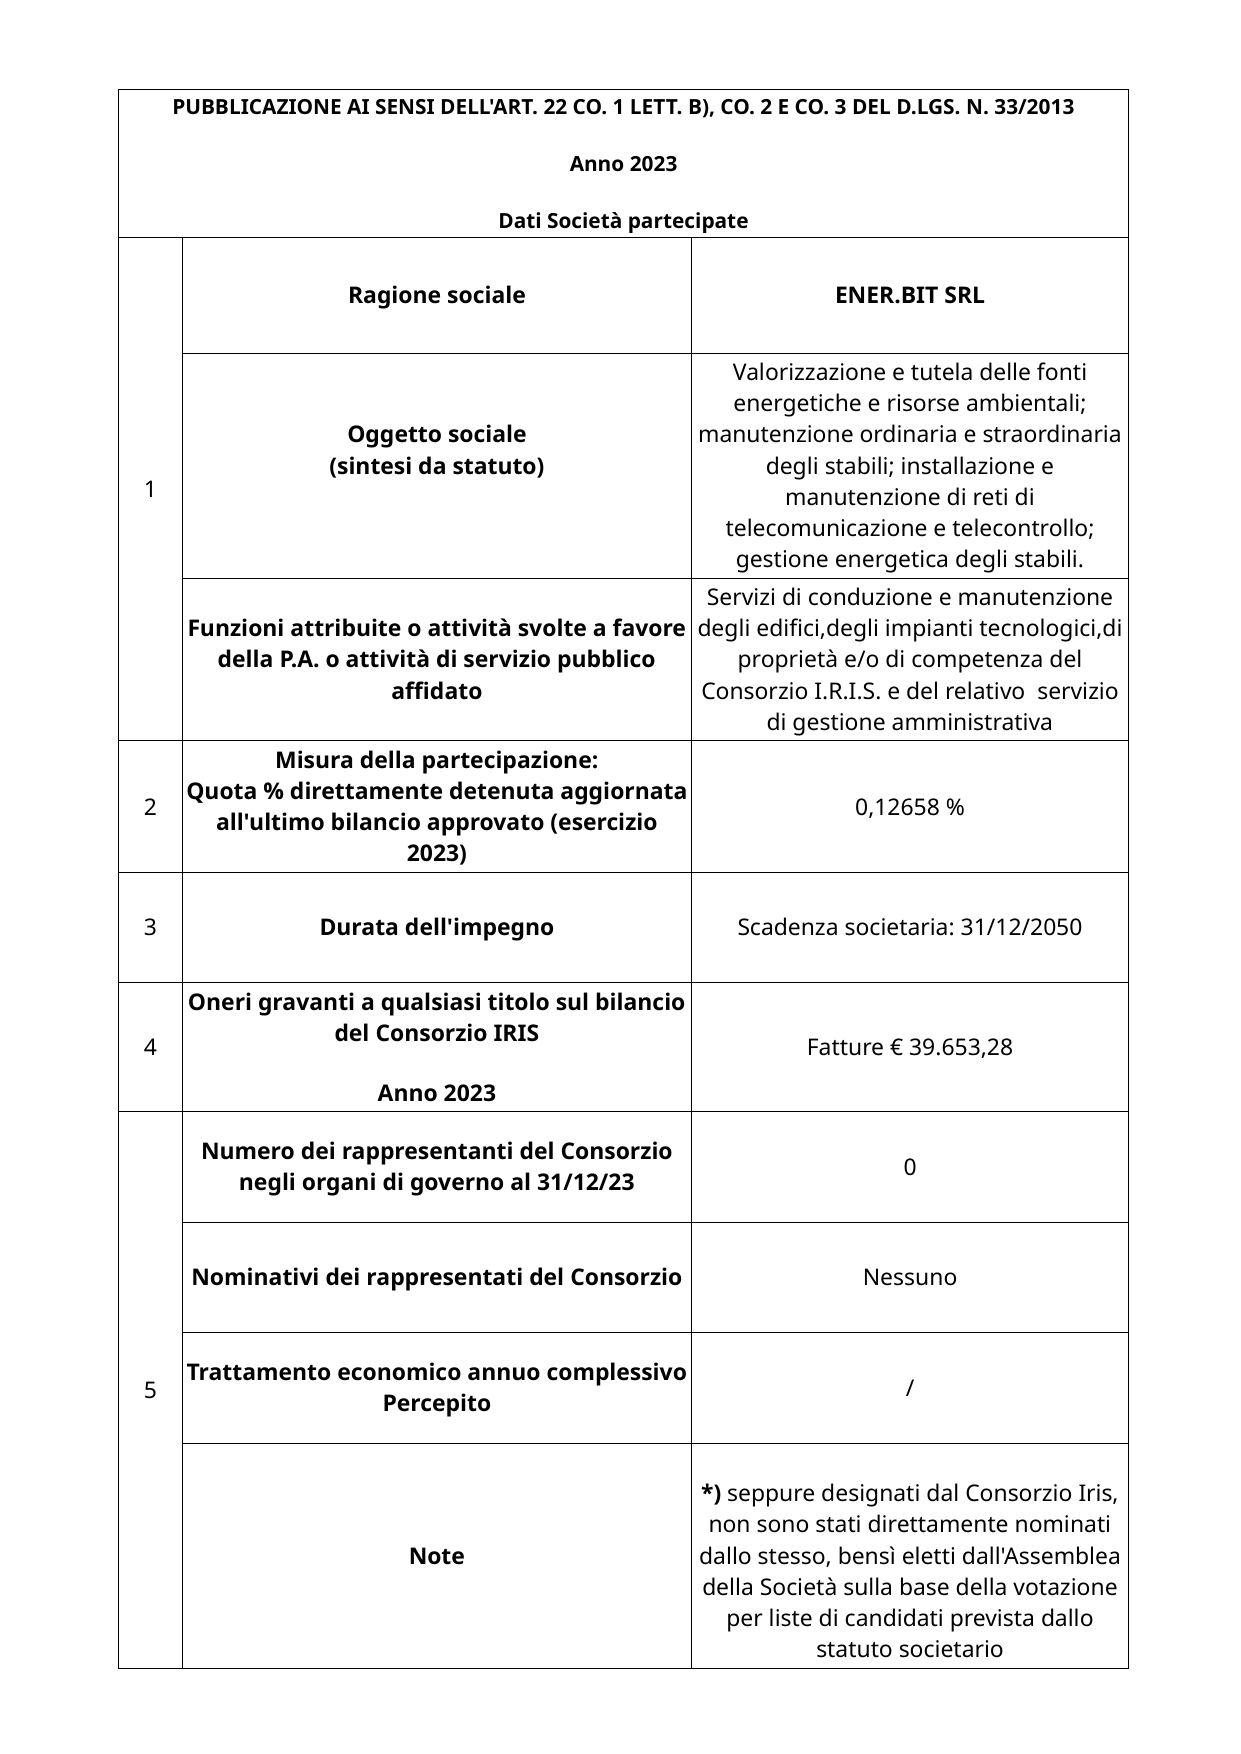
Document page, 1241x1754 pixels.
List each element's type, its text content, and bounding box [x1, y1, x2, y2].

table_cell ENER.BIT SRL [692, 238, 1128, 352]
table_cell 5 [119, 1112, 182, 1667]
table_header PUBBLICAZIONE AI SENSI DELL'ART. 22 CO. 1 LETT. B), CO. 2 E CO. 3 DEL D.LGS. N. 33/2013 Anno 2023 Dati Società partecipate [119, 90, 1128, 237]
table_cell Servizi di conduzione e manutenzione degli edifici,degli impianti tecnologici,di proprietà e/o di competenza del Consorzio I.R.I.S. e del relativo servizio di gestione amministrativa [692, 579, 1128, 740]
table_cell Numero dei rappresentanti del Consorzio negli organi di governo al 31/12/23 [183, 1112, 691, 1221]
table_cell *) seppure designati dal Consorzio Iris, non sono stati direttamente nominati dallo stesso, bensì eletti dall'Assemblea della Società sulla base della votazione per liste di candidati prevista dallo statuto societario [692, 1444, 1128, 1667]
table_cell / [692, 1333, 1128, 1442]
table_cell 2 [119, 741, 182, 871]
table_cell 0,12658 % [692, 741, 1128, 871]
table_cell Misura della partecipazione: Quota % direttamente detenuta aggiornata all'ultimo bilancio approvato (esercizio 2023) [183, 741, 691, 871]
table_cell Oggetto sociale (sintesi da statuto) [183, 354, 691, 577]
table_cell Durata dell'impegno [183, 873, 691, 982]
table_cell Funzioni attribuite o attività svolte a favore della P.A. o attività di servizio pubblico affidato [183, 579, 691, 740]
table_cell Oneri gravanti a qualsiasi titolo sul bilancio del Consorzio IRIS Anno 2023 [183, 983, 691, 1111]
table_cell 3 [119, 873, 182, 982]
table_cell 0 [692, 1112, 1128, 1221]
table_cell Scadenza societaria: 31/12/2050 [692, 873, 1128, 982]
table_cell Ragione sociale [183, 238, 691, 352]
table_cell 4 [119, 983, 182, 1111]
table_cell Trattamento economico annuo complessivo Percepito [183, 1333, 691, 1442]
table_cell Nominativi dei rappresentati del Consorzio [183, 1223, 691, 1332]
table_cell 1 [119, 238, 182, 740]
table_cell Valorizzazione e tutela delle fonti energetiche e risorse ambientali; manutenzione ordinaria e straordinaria degli stabili; installazione e manutenzione di reti di telecomunicazione e telecontrollo; gestione energetica degli stabili. [692, 354, 1128, 577]
table_cell Note [183, 1444, 691, 1667]
table_cell Nessuno [692, 1223, 1128, 1332]
table_cell Fatture € 39.653,28 [692, 983, 1128, 1111]
